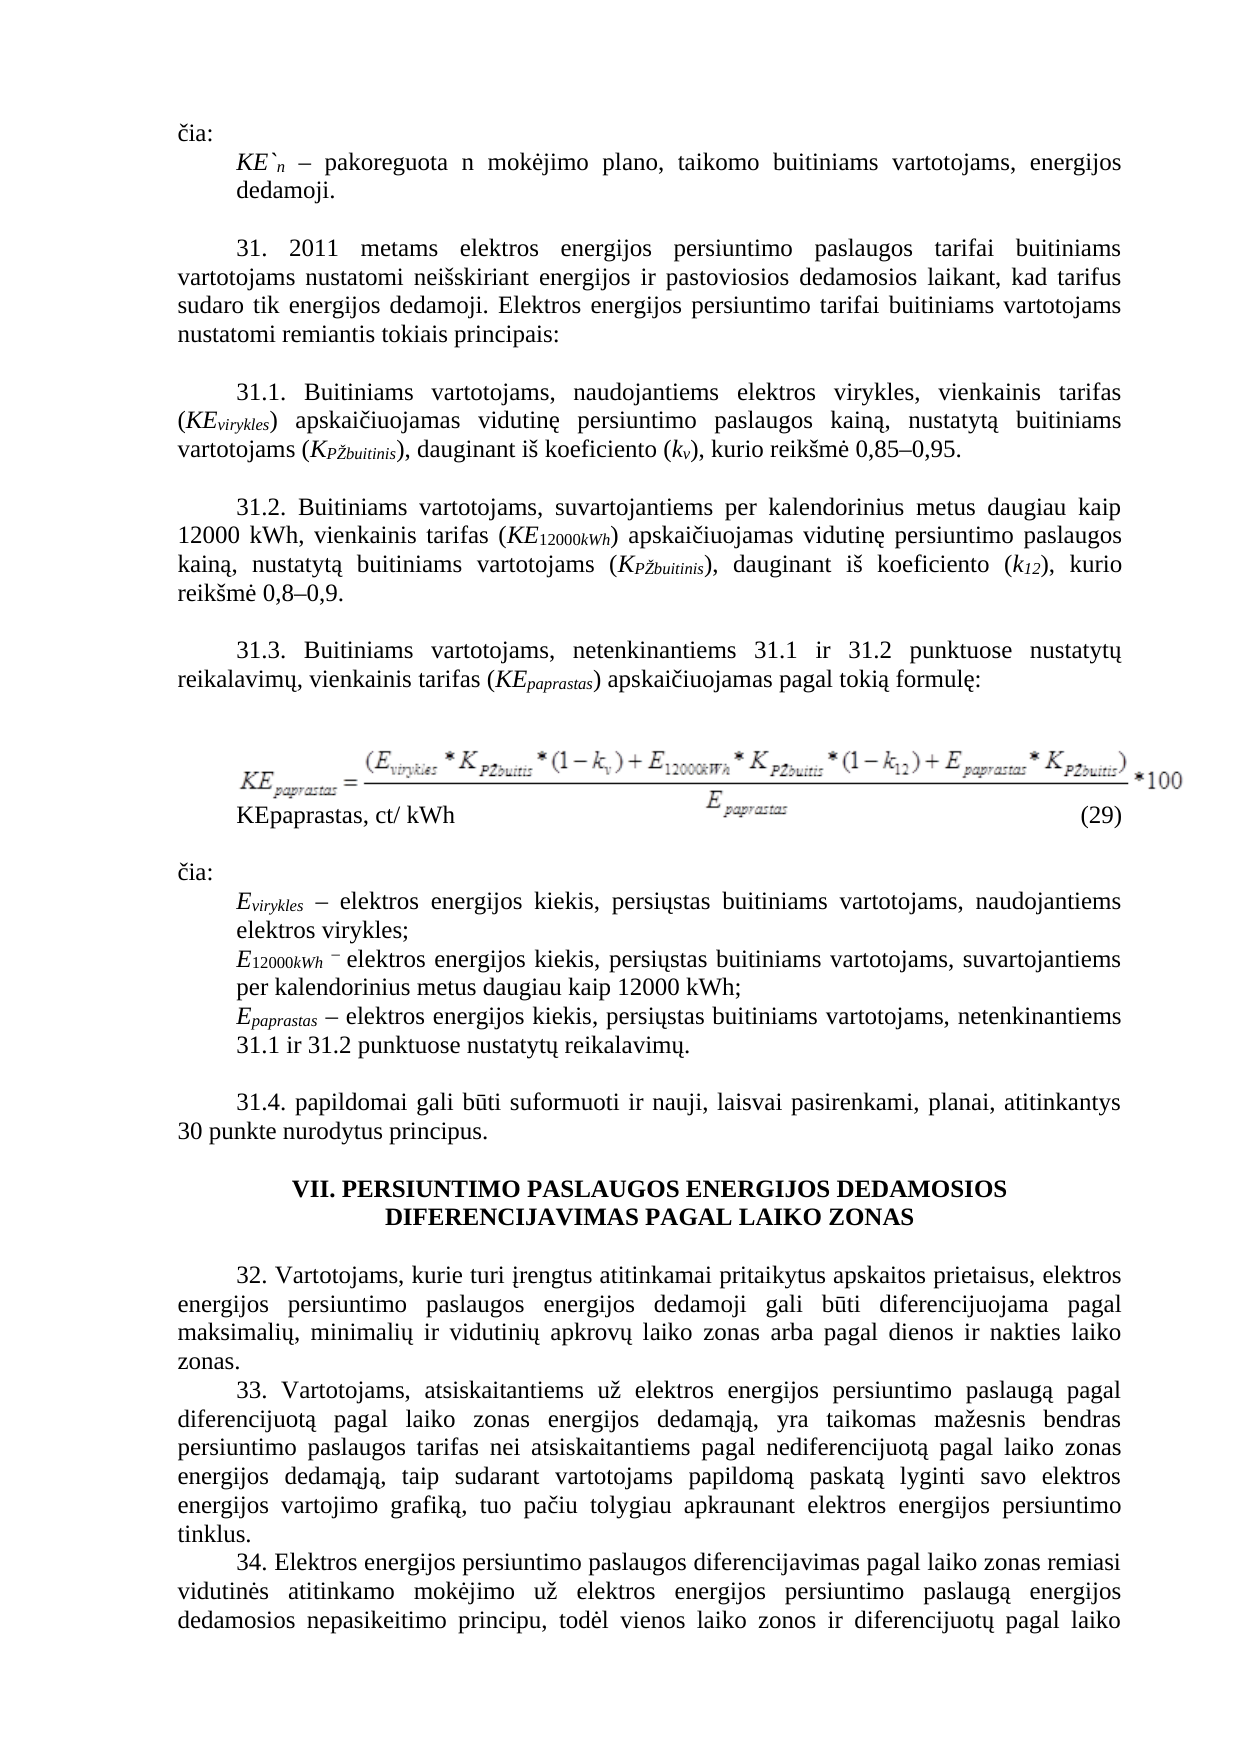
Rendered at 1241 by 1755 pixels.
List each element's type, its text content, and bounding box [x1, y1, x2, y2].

text 32. Vartotojams, kurie turi įrengtus atitinkamai pritaikytus apskaitos prietaisus, elektros energijos persiuntimo paslaugos energijos dedamoji gali būti diferencijuojama pagal maksimalių, minimalių ir vidutinių apkrovų laiko zonas arba pagal dienos ir nakties laiko zonas. [177, 1260, 1122, 1375]
text čia: [177, 118, 1122, 147]
text 31.1. Buitiniams vartotojams, naudojantiems elektros virykles, vienkainis tarifas (KEvirykles) apskaičiuojamas vidutinę persiuntimo paslaugos kainą, nustatytą buitiniams vartotojams (KPŽbuitinis), dauginant iš koeficiento (kv), kurio reikšmė 0,85–0,95. [177, 377, 1122, 463]
text Epaprastas – elektros energijos kiekis, persiųstas buitiniams vartotojams, netenkinantiems 31.1 ir 31.2 punktuose nustatytų reikalavimų. [236, 1001, 1122, 1059]
text 31.2. Buitiniams vartotojams, suvartojantiems per kalendorinius metus daugiau kaip 12000 kWh, vienkainis tarifas (KE12000kWh) apskaičiuojamas vidutinę persiuntimo paslaugos kainą, nustatytą buitiniams vartotojams (KPŽbuitinis), dauginant iš koeficiento (k12), kurio reikšmė 0,8–0,9. [177, 492, 1122, 607]
text 31.3. Buitiniams vartotojams, netenkinantiems 31.1 ir 31.2 punktuose nustatytų reikalavimų, vienkainis tarifas (KEpaprastas) apskaičiuojamas pagal tokią formulę: [177, 636, 1122, 693]
text Evirykles – elektros energijos kiekis, persiųstas buitiniams vartotojams, naudojantiems elektros virykles; [236, 886, 1122, 944]
text čia: [177, 857, 1122, 886]
text KEpaprastas = ((Evirykles * KPŽbuitinis * (1 - kv) + E12000kWh * KPŽbuitinis * (1 – k12) + Epaprastas * KPŽbuitinis) / Epaprastas) * 100, ct/ kWh (29) [236, 722, 1122, 829]
text 31.4. papildomai gali būti suformuoti ir nauji, laisvai pasirenkami, planai, atitinkantys 30 punkte nurodytus principus. [177, 1087, 1122, 1145]
text E12000kWh – elektros energijos kiekis, persiųstas buitiniams vartotojams, suvartojantiems per kalendorinius metus daugiau kaip 12000 kWh; [236, 944, 1122, 1001]
text KE`n – pakoreguota n mokėjimo plano, taikomo buitiniams vartotojams, energijos dedamoji. [236, 147, 1122, 204]
text VII. PERSIUNTIMO PASLAUGOS ENERGIJOS DEDAMOSIOS DIFERENCIJAVIMAS PAGAL LAIKO ZONAS [177, 1174, 1122, 1231]
text 34. Elektros energijos persiuntimo paslaugos diferencijavimas pagal laiko zonas remiasi vidutinės atitinkamo mokėjimo už elektros energijos persiuntimo paslaugą energijos dedamosios nepasikeitimo principu, todėl vienos laiko zonos ir diferencijuotų pagal laiko [177, 1547, 1122, 1634]
text 31. 2011 metams elektros energijos persiuntimo paslaugos tarifai buitiniams vartotojams nustatomi neišskiriant energijos ir pastoviosios dedamosios laikant, kad tarifus sudaro tik energijos dedamoji. Elektros energijos persiuntimo tarifai buitiniams vartotojams nustatomi remiantis tokiais principais: [177, 233, 1122, 348]
text 33. Vartotojams, atsiskaitantiems už elektros energijos persiuntimo paslaugą pagal diferencijuotą pagal laiko zonas energijos dedamąją, yra taikomas mažesnis bendras persiuntimo paslaugos tarifas nei atsiskaitantiems pagal nediferencijuotą pagal laiko zonas energijos dedamąją, taip sudarant vartotojams papildomą paskatą lyginti savo elektros energijos vartojimo grafiką, tuo pačiu tolygiau apkraunant elektros energijos persiuntimo tinklus. [177, 1375, 1122, 1547]
